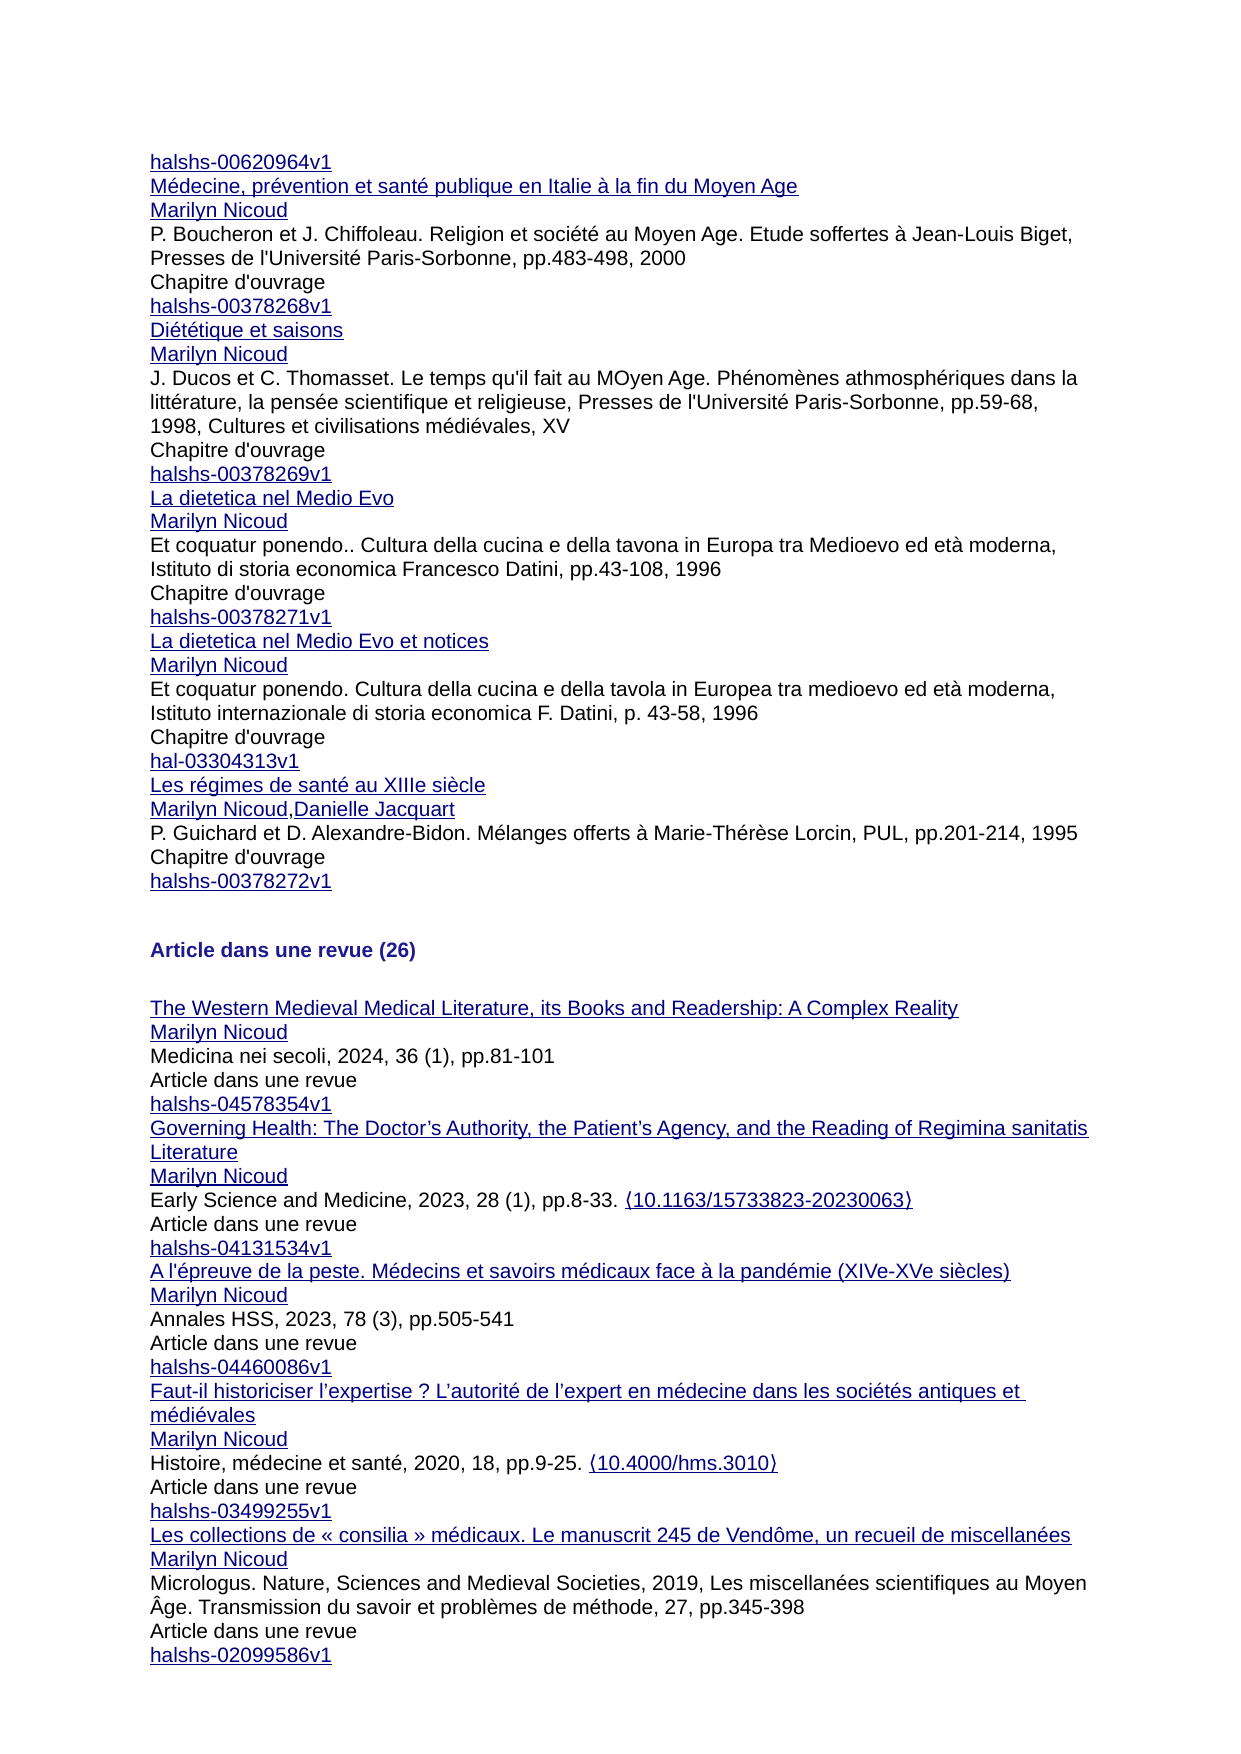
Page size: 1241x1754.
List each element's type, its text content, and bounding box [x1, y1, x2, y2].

table_cell Les régimes de santé au XIIIe siècle Marilyn Nicoud,Danielle Jacquart P. Guichard et D. Alexandre-Bidon. Mélanges offerts à Marie-Thérèse Lorcin, PUL, pp.201-214, 1995 Chapitre d'ouvrage halshs-00378272v1 [150, 773, 1090, 893]
table_header The Western Medieval Medical Literature, its Books and Readership: A Complex Reality Marilyn Nicoud Medicina nei secoli, 2024, 36 (1), pp.81-101 Article dans une revue halshs-04578354v1 [150, 996, 1090, 1116]
table_cell halshs-00620964v1 [150, 150, 1090, 174]
table_cell Faut-il historiciser l’expertise ? L’autorité de l’expert en médecine dans les sociétés antiques et médiévales Marilyn Nicoud Histoire, médecine et santé, 2020, 18, pp.9-25. ⟨10.4000/hms.3010⟩ Article dans une revue halshs-03499255v1 [150, 1379, 1090, 1523]
subtitle Article dans une revue (26) [150, 937, 1090, 961]
table_cell Les collections de « consilia » médicaux. Le manuscrit 245 de Vendôme, un recueil de miscellanées Marilyn Nicoud Micrologus. Nature, Sciences and Medieval Societies, 2019, Les miscellanées scientifiques au Moyen Âge. Transmission du savoir et problèmes de méthode, 27, pp.345-398 Article dans une revue halshs-02099586v1 [150, 1523, 1090, 1667]
table_cell Médecine, prévention et santé publique en Italie à la fin du Moyen Age Marilyn Nicoud P. Boucheron et J. Chiffoleau. Religion et société au Moyen Age. Etude soffertes à Jean-Louis Biget, Presses de l'Université Paris-Sorbonne, pp.483-498, 2000 Chapitre d'ouvrage halshs-00378268v1 [150, 174, 1090, 318]
table_cell A l'épreuve de la peste. Médecins et savoirs médicaux face à la pandémie (XIVe-XVe siècles) Marilyn Nicoud Annales HSS, 2023, 78 (3), pp.505-541 Article dans une revue halshs-04460086v1 [150, 1259, 1090, 1379]
table_cell Diététique et saisons Marilyn Nicoud J. Ducos et C. Thomasset. Le temps qu'il fait au MOyen Age. Phénomènes athmosphériques dans la littérature, la pensée scientifique et religieuse, Presses de l'Université Paris-Sorbonne, pp.59-68, 1998, Cultures et civilisations médiévales, XV Chapitre d'ouvrage halshs-00378269v1 [150, 318, 1090, 485]
table_cell Governing Health: The Doctor’s Authority, the Patient’s Agency, and the Reading of Regimina sanitatis Literature Marilyn Nicoud Early Science and Medicine, 2023, 28 (1), pp.8-33. ⟨10.1163/15733823-20230063⟩ Article dans une revue halshs-04131534v1 [150, 1116, 1090, 1259]
table_cell La dietetica nel Medio Evo et notices Marilyn Nicoud Et coquatur ponendo. Cultura della cucina e della tavola in Europea tra medioevo ed età moderna, Istituto internazionale di storia economica F. Datini, p. 43-58, 1996 Chapitre d'ouvrage hal-03304313v1 [150, 629, 1090, 773]
table_cell La dietetica nel Medio Evo Marilyn Nicoud Et coquatur ponendo.. Cultura della cucina e della tavona in Europa tra Medioevo ed età moderna, Istituto di storia economica Francesco Datini, pp.43-108, 1996 Chapitre d'ouvrage halshs-00378271v1 [150, 485, 1090, 629]
